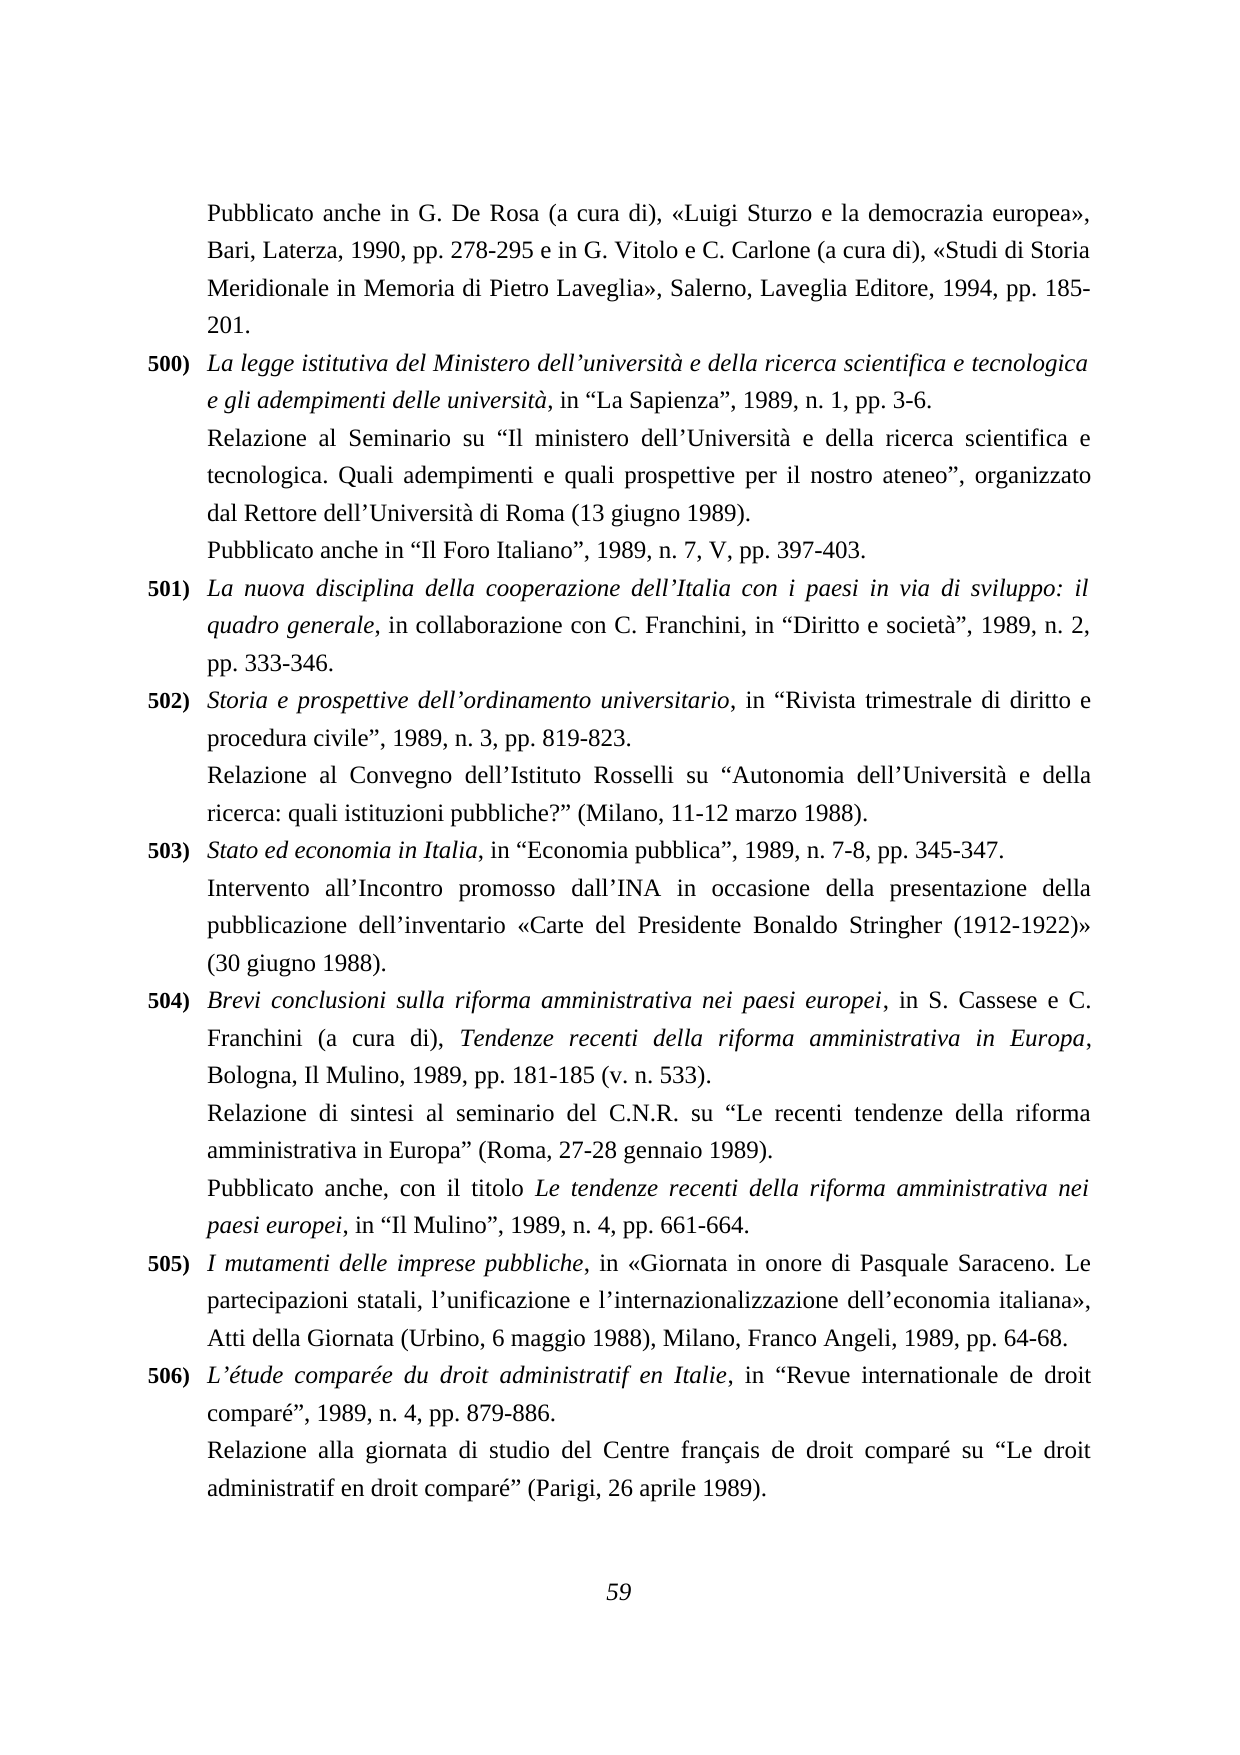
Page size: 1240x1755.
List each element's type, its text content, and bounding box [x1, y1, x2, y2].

text Pubblicato anche, con il titolo Le tendenze recenti della riforma amministrativa nei paesi europei, in “Il Mulino”, 1989, n. 4, pp. 661-664. [207, 1164, 1092, 1239]
list La legge istitutiva del Ministero dell’università e della ricerca scientifica e tecnologica e gli adempimenti delle università, in “La Sapienza”, 1989, n. 1, pp. 3-6. [148, 339, 1092, 414]
list L’étude comparée du droit administratif en Italie, in “Revue internationale de droit comparé”, 1989, n. 4, pp. 879-886. [148, 1351, 1092, 1426]
list La nuova disciplina della cooperazione dell’Italia con i paesi in via di sviluppo: il quadro generale, in collaborazione con C. Franchini, in “Diritto e società”, 1989, n. 2, pp. 333-346. [148, 564, 1092, 676]
text Relazione al Seminario su “Il ministero dell’Università e della ricerca scientifica e tecnologica. Quali adempimenti e quali prospettive per il nostro ateneo”, organizzato dal Rettore dell’Università di Roma (13 giugno 1989). [207, 414, 1092, 526]
text Pubblicato anche in “Il Foro Italiano”, 1989, n. 7, V, pp. 397-403. [148, 526, 1092, 564]
text Relazione di sintesi al seminario del C.N.R. su “Le recenti tendenze della riforma amministrativa in Europa” (Roma, 27-28 gennaio 1989). [207, 1089, 1092, 1164]
list Storia e prospettive dell’ordinamento universitario, in “Rivista trimestrale di diritto e procedura civile”, 1989, n. 3, pp. 819-823. [148, 676, 1092, 751]
text Relazione alla giornata di studio del Centre français de droit comparé su “Le droit administratif en droit comparé” (Parigi, 26 aprile 1989). [207, 1426, 1092, 1501]
text Relazione al Convegno dell’Istituto Rosselli su “Autonomia dell’Università e della ricerca: quali istituzioni pubbliche?” (Milano, 11-12 marzo 1988). [207, 751, 1092, 826]
text Intervento all’Incontro promosso dall’INA in occasione della presentazione della pubblicazione dell’inventario «Carte del Presidente Bonaldo Stringher (1912-1922)» (30 giugno 1988). [207, 864, 1092, 976]
list Brevi conclusioni sulla riforma amministrativa nei paesi europei, in S. Cassese e C. Franchini (a cura di), Tendenze recenti della riforma amministrativa in Europa, Bologna, Il Mulino, 1989, pp. 181-185 (v. n. 533). [148, 976, 1092, 1089]
text Pubblicato anche in G. De Rosa (a cura di), «Luigi Sturzo e la democrazia europea», Bari, Laterza, 1990, pp. 278-295 e in G. Vitolo e C. Carlone (a cura di), «Studi di Storia Meridionale in Memoria di Pietro Laveglia», Salerno, Laveglia Editore, 1994, pp. 185-201. [207, 189, 1092, 339]
list Stato ed economia in Italia, in “Economia pubblica”, 1989, n. 7-8, pp. 345-347. [148, 826, 1092, 864]
list I mutamenti delle imprese pubbliche, in «Giornata in onore di Pasquale Saraceno. Le partecipazioni statali, l’unificazione e l’internazionalizzazione dell’economia italiana», Atti della Giornata (Urbino, 6 maggio 1988), Milano, Franco Angeli, 1989, pp. 64-68. [148, 1239, 1092, 1351]
